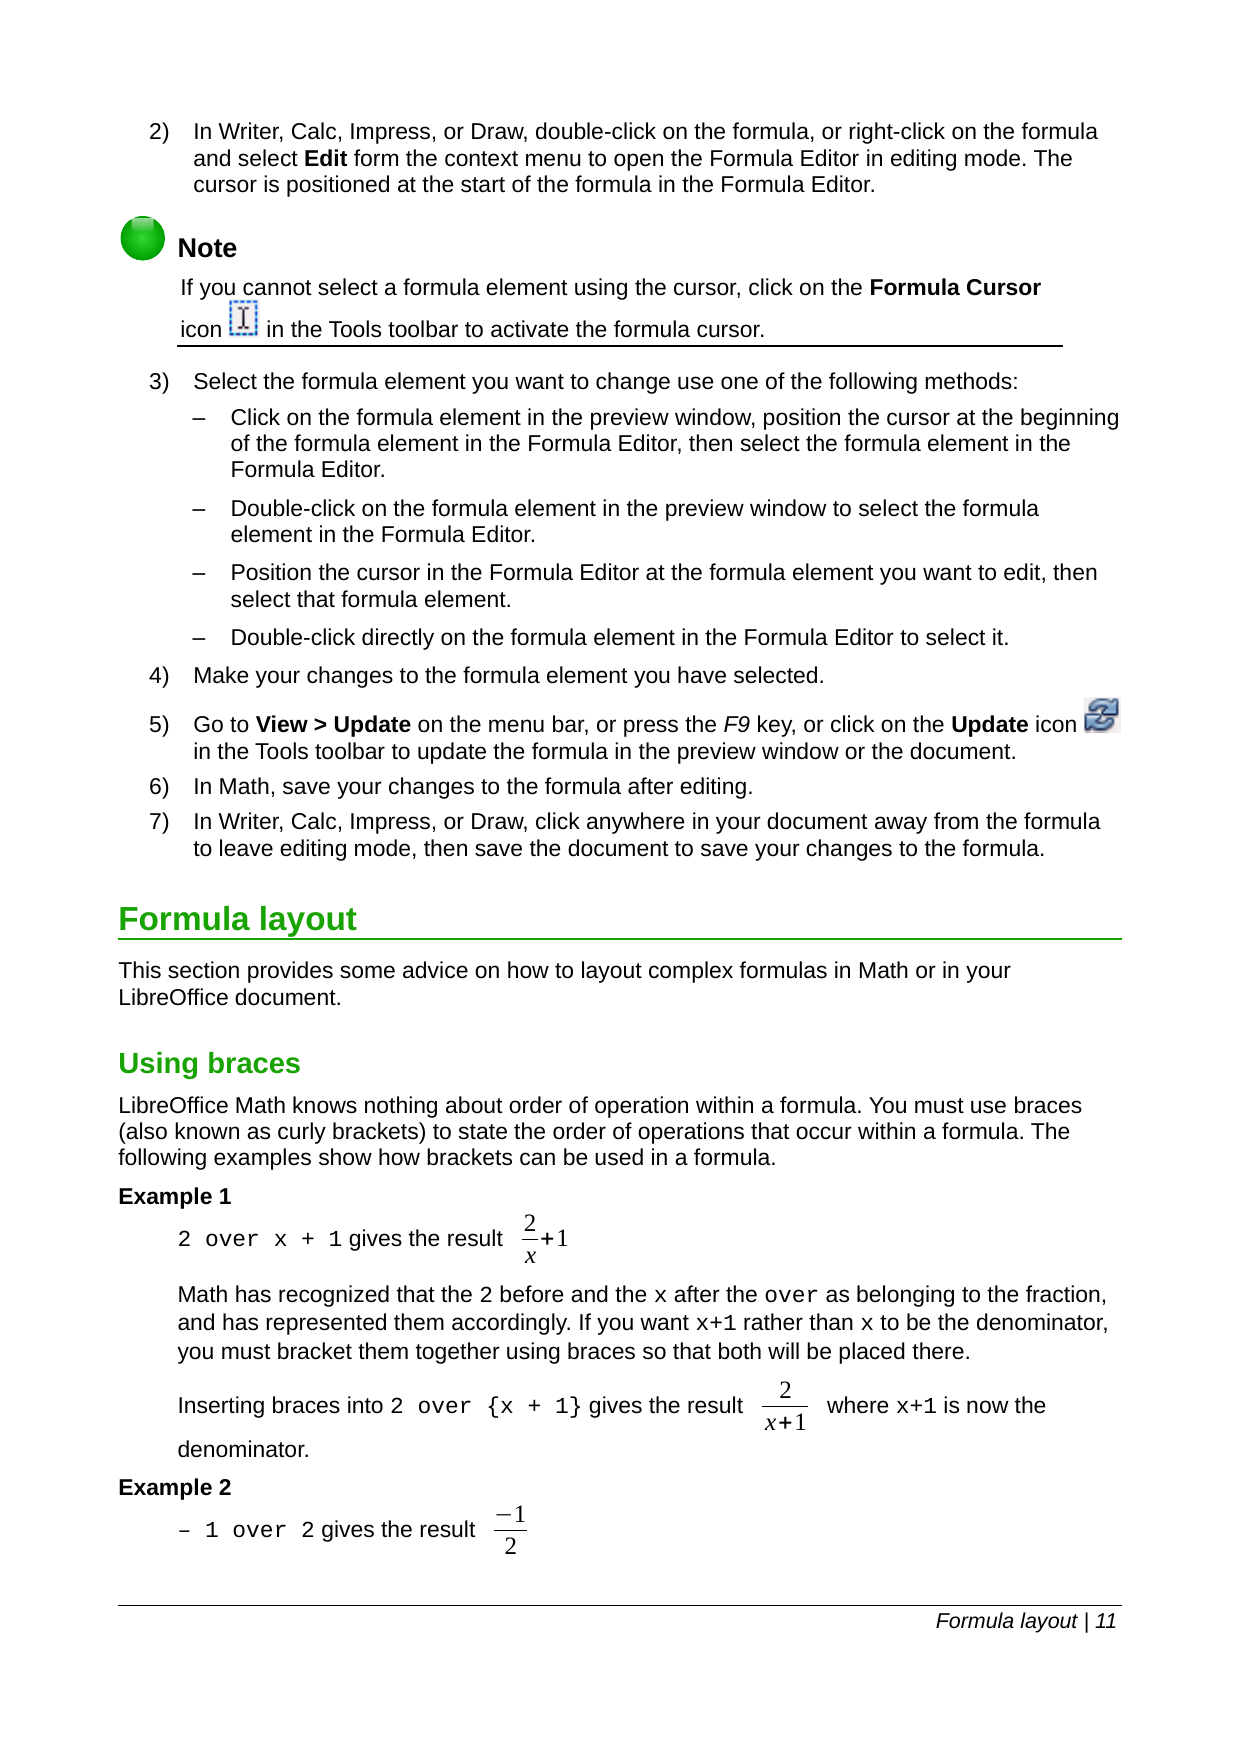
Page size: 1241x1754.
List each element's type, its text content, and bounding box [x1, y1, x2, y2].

text Example 1 [118, 1183, 1122, 1209]
text LibreOffice Math knows nothing about order of operation within a formula. You must use braces (also known as curly brackets) to state the order of operations that occur within a formula. The following examples show how brackets can be used in a formula. [118, 1092, 1122, 1171]
text Example 2 [118, 1474, 1122, 1501]
text 2 over x + 1 gives the result [177, 1209, 1122, 1268]
text – 1 over 2 gives the result [177, 1501, 1122, 1560]
list Double-click on the formula element in the preview window to select the formula element in the Formula Editor. [192, 494, 1122, 547]
text Math has recognized that the 2 before and the x after the over as belonging to the fraction, and has represented them accordingly. If you want x+1 rather than x to be the denominator, you must bracket them together using braces so that both will be placed there. [177, 1281, 1122, 1364]
text Inserting braces into 2 over {x + 1} gives the resultwhere x+1 is now the denominator. [177, 1377, 1122, 1462]
text This section provides some advice on how to layout complex formulas in Math or in your LibreOffice document. [118, 957, 1122, 1010]
picture [228, 299, 260, 338]
list Make your changes to the formula element you have selected. [169, 662, 1122, 688]
picture [1083, 697, 1121, 733]
list In Math, save your changes to the formula after editing. [169, 773, 1122, 799]
list Position the cursor in the Formula Editor at the formula element you want to edit, then select that formula element. [192, 559, 1122, 612]
list In Writer, Calc, Impress, or Draw, click anywhere in your document away from the formula to leave editing mode, then save the document to save your changes to the formula. [169, 808, 1122, 861]
subtitle Note [118, 213, 1122, 263]
list In Writer, Calc, Impress, or Draw, double-click on the formula, or right-click on the formula and select Edit form the context menu to open the Formula Editor in editing mode. The cursor is positioned at the start of the formula in the Formula Editor. [169, 118, 1122, 197]
list Select the formula element you want to change use one of the following methods: [169, 368, 1122, 394]
list Click on the formula element in the preview window, position the cursor at the beginning of the formula element in the Formula Editor, then select the formula element in the Formula Editor. [192, 403, 1122, 482]
text If you cannot select a formula element using the cursor, click on the Formula Cursor icon in the Tools toolbar to activate the formula cursor. [177, 270, 1063, 345]
list Go to View > Update on the menu bar, or press the F9 key, or click on the Update icon in the Tools toolbar to update the formula in the preview window or the document. [169, 697, 1122, 764]
subtitle Formula layout [118, 899, 1122, 938]
subtitle Using braces [118, 1046, 1122, 1080]
list Double-click directly on the formula element in the Formula Editor to select it. [192, 624, 1122, 650]
